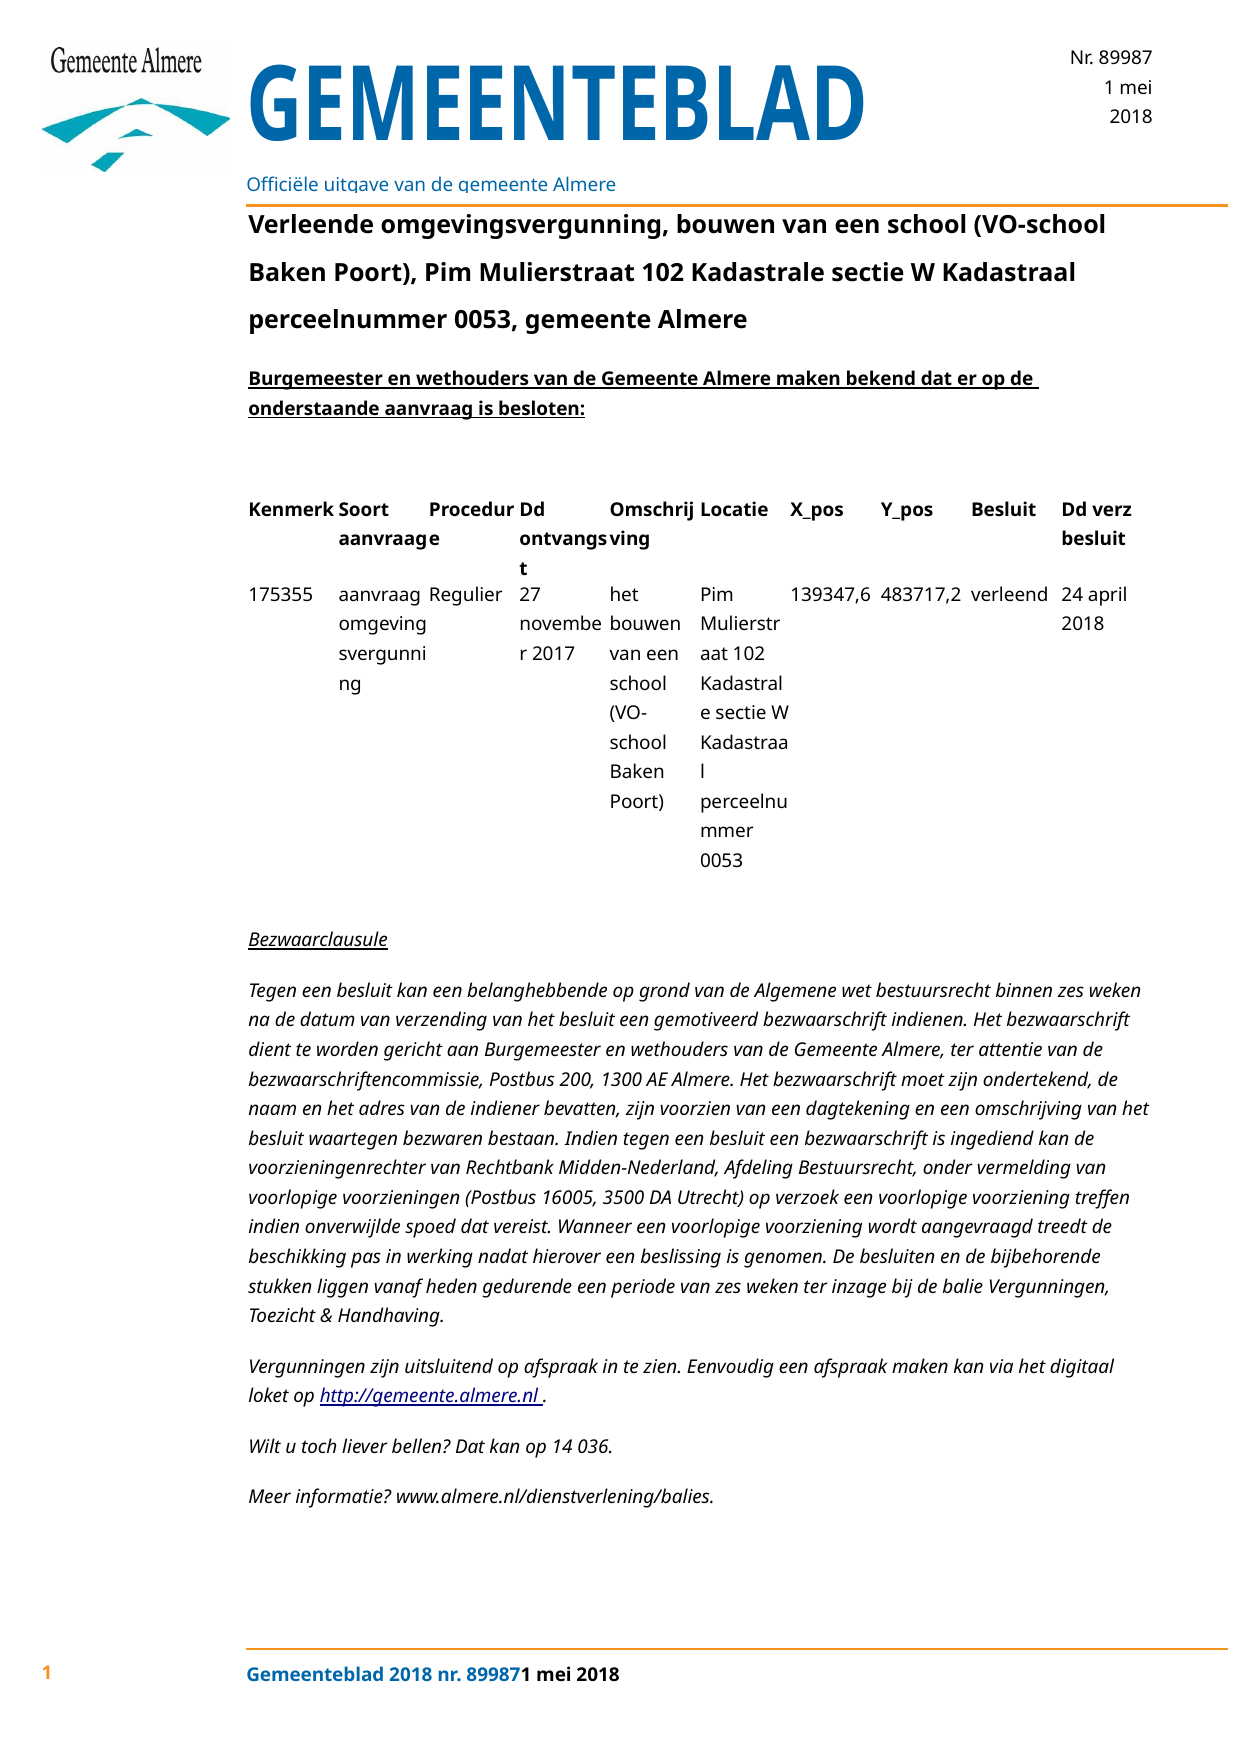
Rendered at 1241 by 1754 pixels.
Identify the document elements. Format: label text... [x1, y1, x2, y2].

table_header Locatie [700, 496, 790, 581]
table_header Procedure [429, 496, 519, 581]
text Bezwaarclausule [248, 927, 1152, 952]
text Meer informatie? www.almere.nl/dienstverlening/balies. [248, 1483, 1152, 1509]
table_cell 175355 [248, 581, 338, 873]
table_header X_pos [790, 496, 881, 581]
text Vergunningen zijn uitsluitend op afspraak in te zien. Eenvoudig een afspraak maken kan via het digitaal loket op http://gemeente.almere.nl . [248, 1353, 1152, 1408]
table_header Y_pos [881, 496, 971, 581]
table_cell 27 november 2017 [519, 581, 609, 873]
table_cell Pim Mulierstraat 102 Kadastrale sectie W Kadastraal perceelnummer 0053 [700, 581, 790, 873]
table_cell verleend [971, 581, 1061, 873]
picture [41, 47, 231, 172]
text Tegen een besluit kan een belanghebbende op grond van de Algemene wet bestuursrecht binnen zes weken na de datum van verzending van het besluit een gemotiveerd bezwaarschrift indienen. Het bezwaarschrift dient te worden gericht aan Burgemeester en wethouders van de Gemeente Almere, ter attentie van de bezwaarschriftencommissie, Postbus 200, 1300 AE Almere. Het bezwaarschrift moet zijn ondertekend, de naam en het adres van de indiener bevatten, zijn voorzien van een dagtekening en een omschrijving van het besluit waartegen bezwaren bestaan. Indien tegen een besluit een bezwaarschrift is ingediend kan de voorzieningenrechter van Rechtbank Midden-Nederland, Afdeling Bestuursrecht, onder vermelding van voorlopige voorzieningen (Postbus 16005, 3500 DA Utrecht) op verzoek een voorlopige voorziening treffen indien onverwijlde spoed dat vereist. Wanneer een voorlopige voorziening wordt aangevraagd treedt de beschikking pas in werking nadat hierover een beslissing is genomen. De besluiten en de bijbehorende stukken liggen vanaf heden gedurende een periode van zes weken ter inzage bij de balie Vergunningen, Toezicht & Handhaving. [248, 977, 1152, 1328]
table_cell aanvraag omgevingsvergunning [338, 581, 429, 873]
table_header Dd verz besluit [1061, 496, 1152, 581]
table_cell Regulier [429, 581, 519, 873]
text Wilt u toch liever bellen? Dat kan op 14 036. [248, 1433, 1152, 1458]
table_header Besluit [971, 496, 1061, 581]
text Burgemeester en wethouders van de Gemeente Almere maken bekend dat er op de onderstaande aanvraag is besloten: [248, 366, 1152, 421]
table_cell 139347,6 [790, 581, 881, 873]
table_header Kenmerk [248, 496, 338, 581]
table_header Dd ontvangst [519, 496, 609, 581]
table_cell 483717,2 [881, 581, 971, 873]
table_cell 24 april 2018 [1061, 581, 1152, 873]
table_header Soort aanvraag [338, 496, 429, 581]
text Verleende omgevingsvergunning, bouwen van een school (VO-school Baken Poort), Pim Mulierstraat 102 Kadastrale sectie W Kadastraal perceelnummer 0053, gemeente Almere [248, 207, 1152, 336]
table_header Omschrijving [609, 496, 700, 581]
table_cell het bouwen van een school (VO-school Baken Poort) [609, 581, 700, 873]
